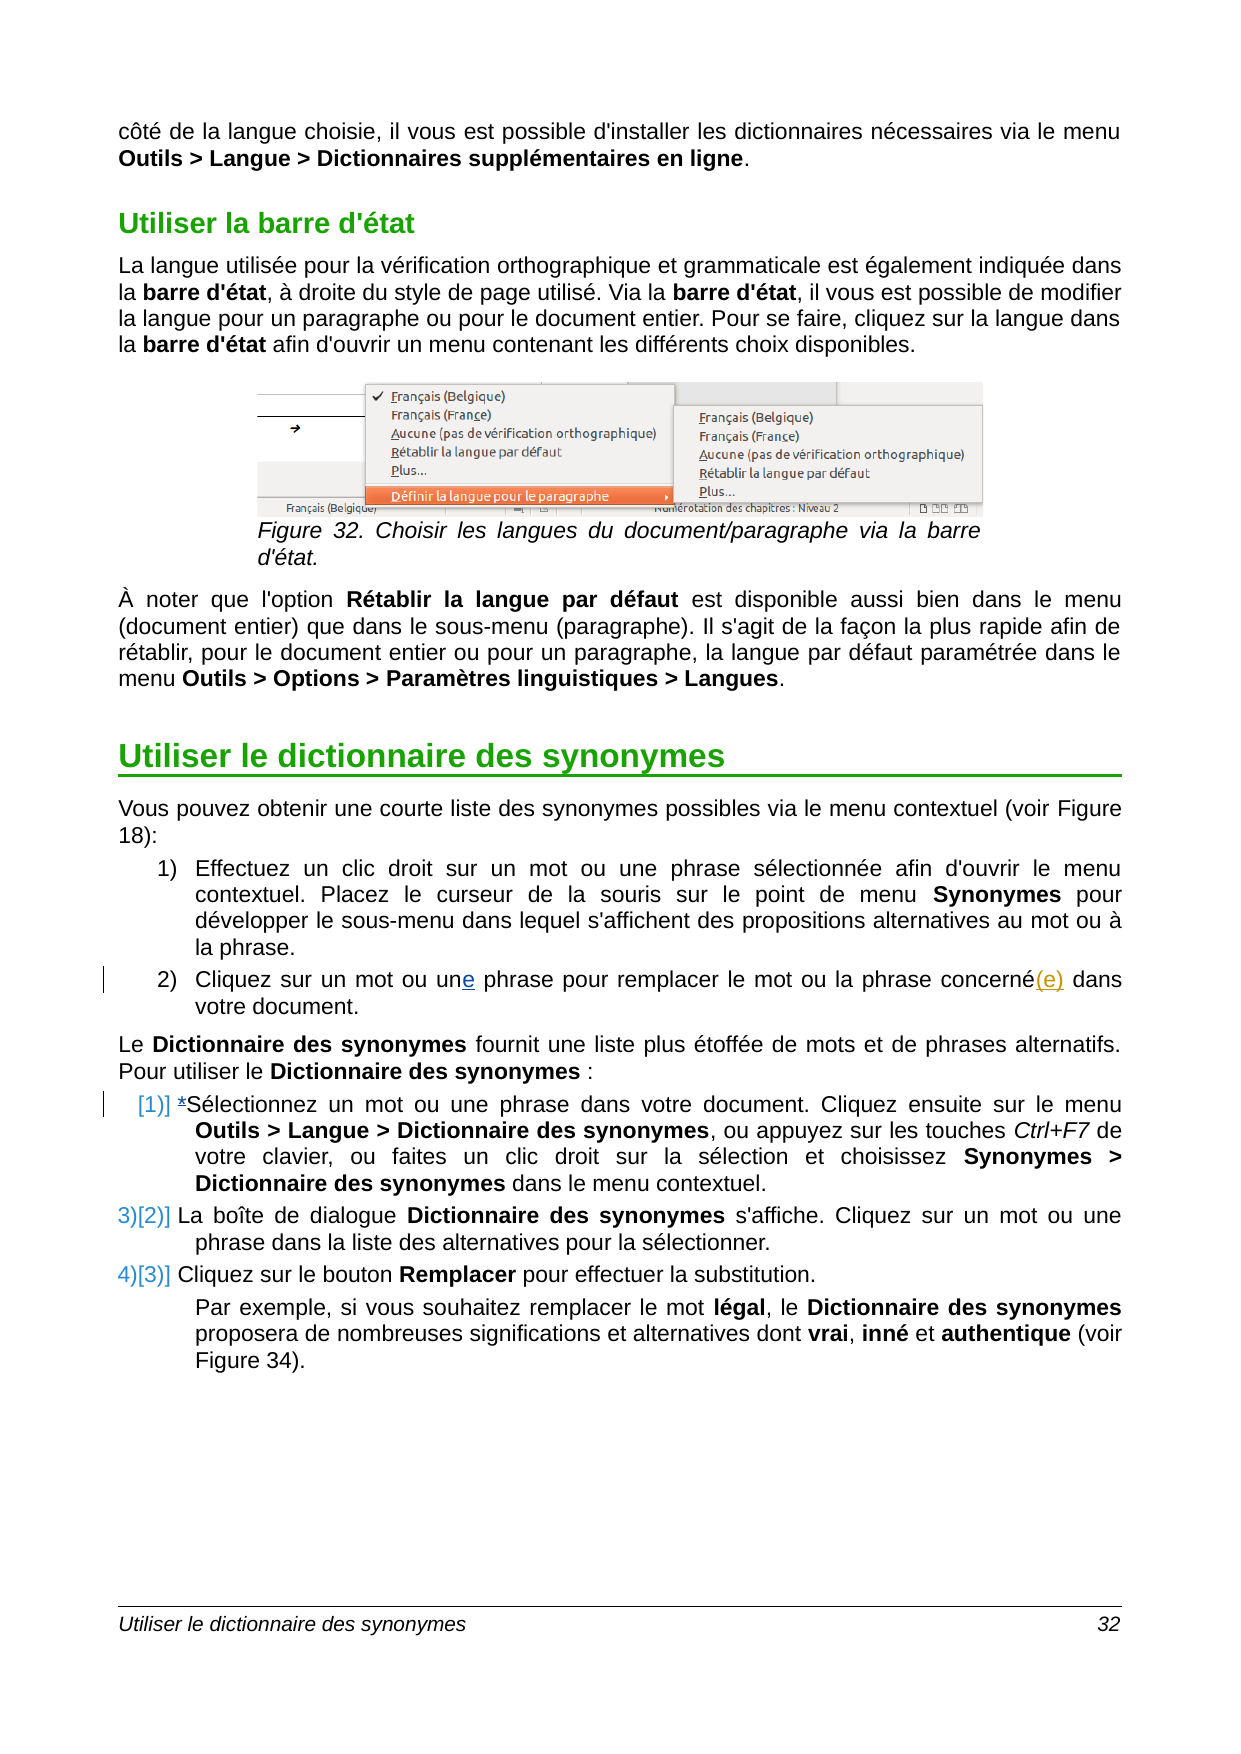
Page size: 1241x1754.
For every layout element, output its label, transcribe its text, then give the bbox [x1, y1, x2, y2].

text La langue utilisée pour la vérification orthographique et grammaticale est également indiquée dans la barre d'état, à droite du style de page utilisé. Via la barre d'état, il vous est possible de modifier la langue pour un paragraphe ou pour le document entier. Pour se faire, cliquez sur la langue dans la barre d'état afin d'ouvrir un menu contenant les différents choix disponibles. [118, 252, 1122, 358]
list Sélectionnez un mot ou une phrase dans votre document. Cliquez ensuite sur le menu Outils > Langue > Dictionnaire des synonymes, ou appuyez sur les touches Ctrl+F7 de votre clavier, ou faites un clic droit sur la sélection et choisissez Synonymes > Dictionnaire des synonymes dans le menu contextuel. [177, 1091, 1122, 1196]
list La boîte de dialogue Dictionnaire des synonymes s'affiche. Cliquez sur un mot ou une phrase dans la liste des alternatives pour la sélectionner. [177, 1202, 1122, 1255]
list Vous pouvez obtenir une courte liste des synonymes possibles via le menu contextuel (voir Figure 18): [118, 795, 1122, 848]
text Figure 32. Choisir les langues du document/paragraphe via la barre d'état. [257, 517, 983, 570]
text À noter que l'option Rétablir la langue par défaut est disponible aussi bien dans le menu (document entier) que dans le sous-menu (paragraphe). Il s'agit de la façon la plus rapide afin de rétablir, pour le document entier ou pour un paragraphe, la langue par défaut paramétrée dans le menu Outils > Options > Paramètres linguistiques > Langues. [118, 586, 1122, 692]
list Effectuez un clic droit sur un mot ou une phrase sélectionnée afin d'ouvrir le menu contextuel. Placez le curseur de la souris sur le point de menu Synonymes pour développer le sous-menu dans lequel s'affichent des propositions alternatives au mot ou à la phrase. [177, 854, 1122, 960]
list Par exemple, si vous souhaitez remplacer le mot légal, le Dictionnaire des synonymes proposera de nombreuses significations et alternatives dont vrai, inné et authentique (voir Figure 34). [195, 1294, 1122, 1373]
text côté de la langue choisie, il vous est possible d'installer les dictionnaires nécessaires via le menu Outils > Langue > Dictionnaires supplémentaires en ligne. [118, 118, 1122, 171]
list Le Dictionnaire des synonymes fournit une liste plus étoffée de mots et de phrases alternatifs. Pour utiliser le Dictionnaire des synonymes : [118, 1031, 1122, 1084]
list Cliquez sur le bouton Remplacer pour effectuer la substitution. [177, 1261, 1122, 1288]
picture [257, 382, 984, 517]
list Cliquez sur un mot ou une phrase pour remplacer le mot ou la phrase concerné(e) dans votre document. [177, 966, 1122, 1019]
subtitle Utiliser la barre d'état [118, 206, 1122, 240]
subtitle Utiliser le dictionnaire des synonymes [118, 736, 1122, 774]
